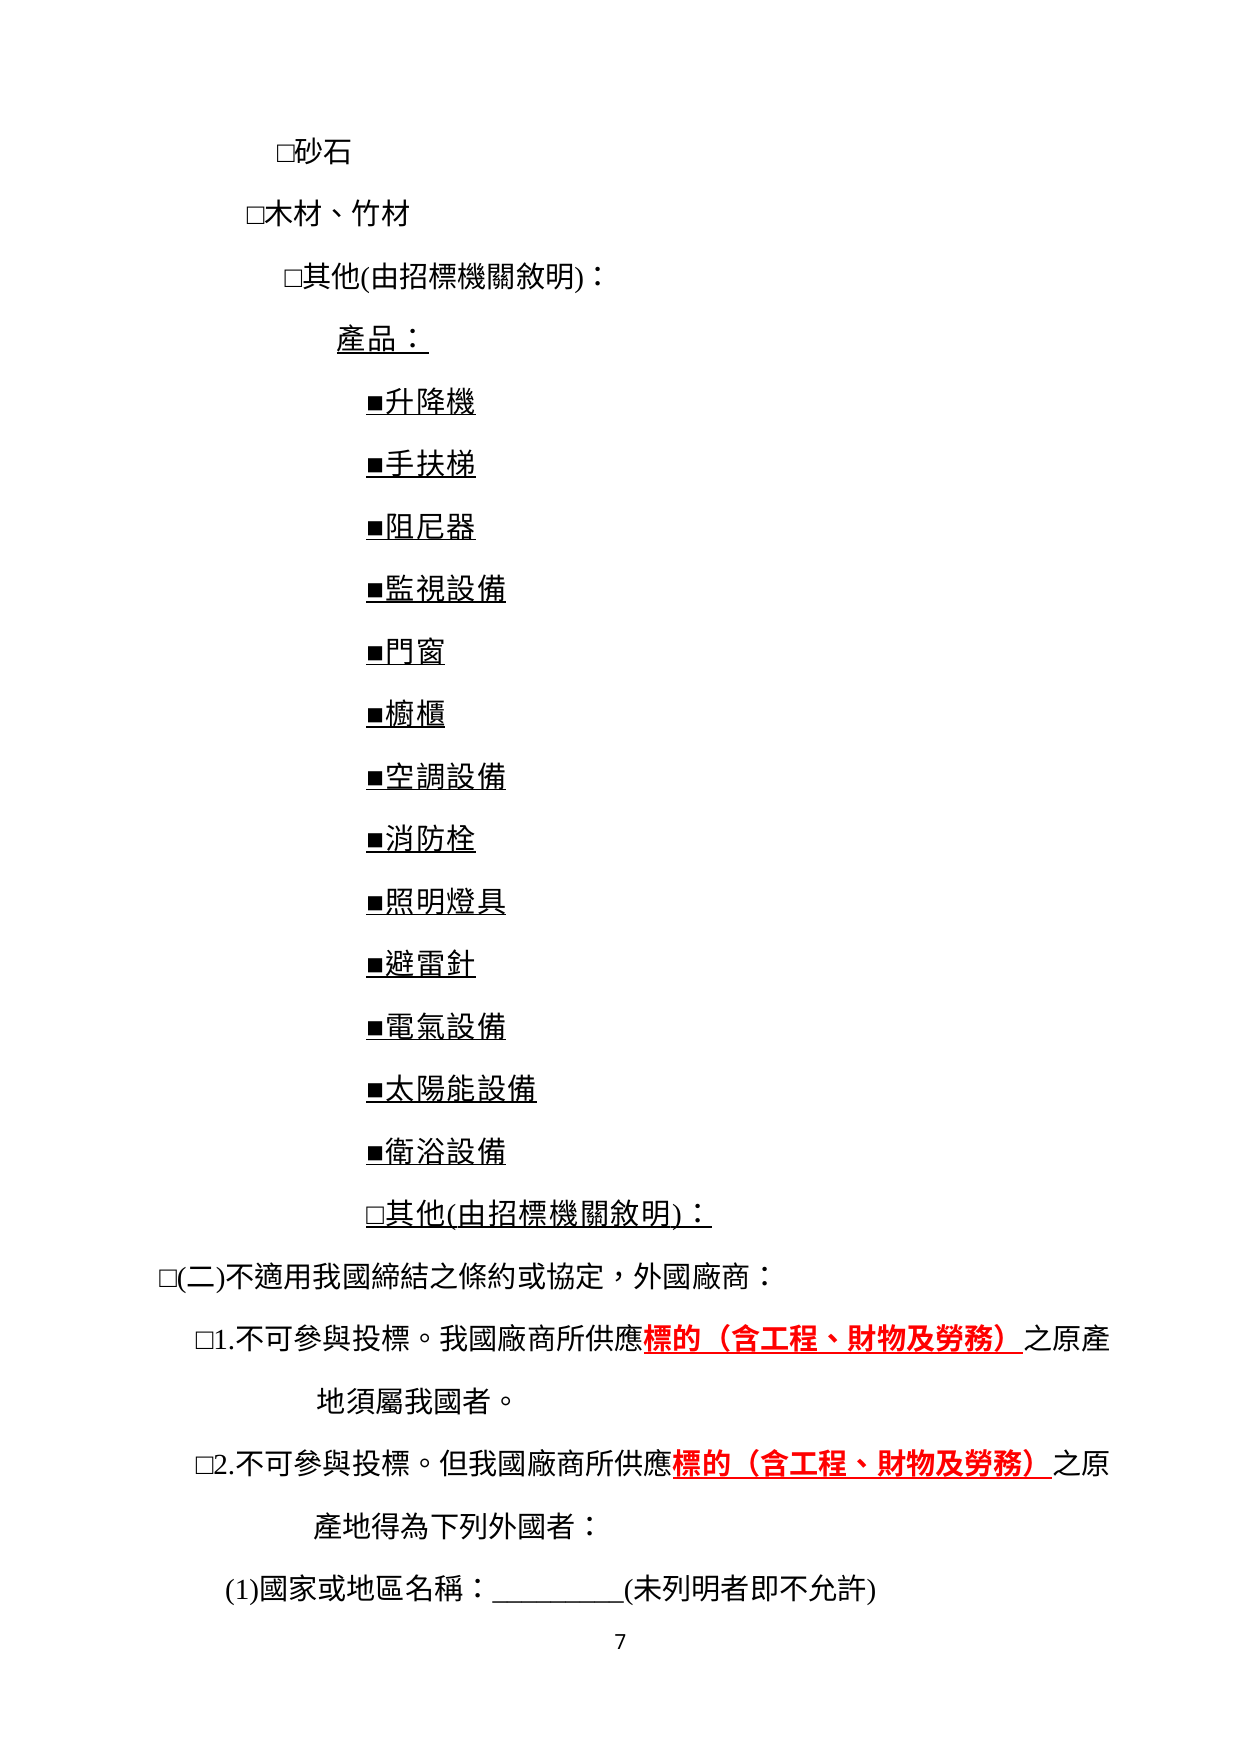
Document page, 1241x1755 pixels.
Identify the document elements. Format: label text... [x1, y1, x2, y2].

text □其他(由招標機關敘明)： [204, 1170, 1110, 1233]
text ■櫥櫃 [204, 670, 1110, 733]
text ■空調設備 [204, 733, 1110, 795]
text ■阻尼器 [204, 483, 1110, 545]
text ■衛浴設備 [204, 1108, 1110, 1170]
text ■電氣設備 [204, 983, 1110, 1045]
text □2.不可參與投標。但我國廠商所供應標的（含工程、財物及勞務）之原產地得為下列外國者： [130, 1420, 1110, 1545]
text (1)國家或地區名稱：_________(未列明者即不允許) [145, 1545, 1110, 1608]
text ■升降機 [204, 358, 1110, 420]
text □木材、竹材 [130, 170, 1110, 233]
text ■門窗 [204, 608, 1110, 670]
text □其他(由招標機關敘明)： [204, 233, 1110, 295]
text □(二)不適用我國締結之條約或協定，外國廠商： [130, 1233, 1110, 1295]
text ■避雷針 [204, 920, 1110, 983]
text ■監視設備 [204, 545, 1110, 608]
text ■照明燈具 [204, 858, 1110, 920]
text ■手扶梯 [204, 420, 1110, 483]
text □1.不可參與投標。我國廠商所供應標的（含工程、財物及勞務）之原產地須屬我國者。 [130, 1295, 1110, 1420]
text 產品： [204, 295, 1110, 358]
text ■消防栓 [204, 795, 1110, 858]
text ■太陽能設備 [204, 1045, 1110, 1108]
text □砂石 [189, 108, 1110, 170]
